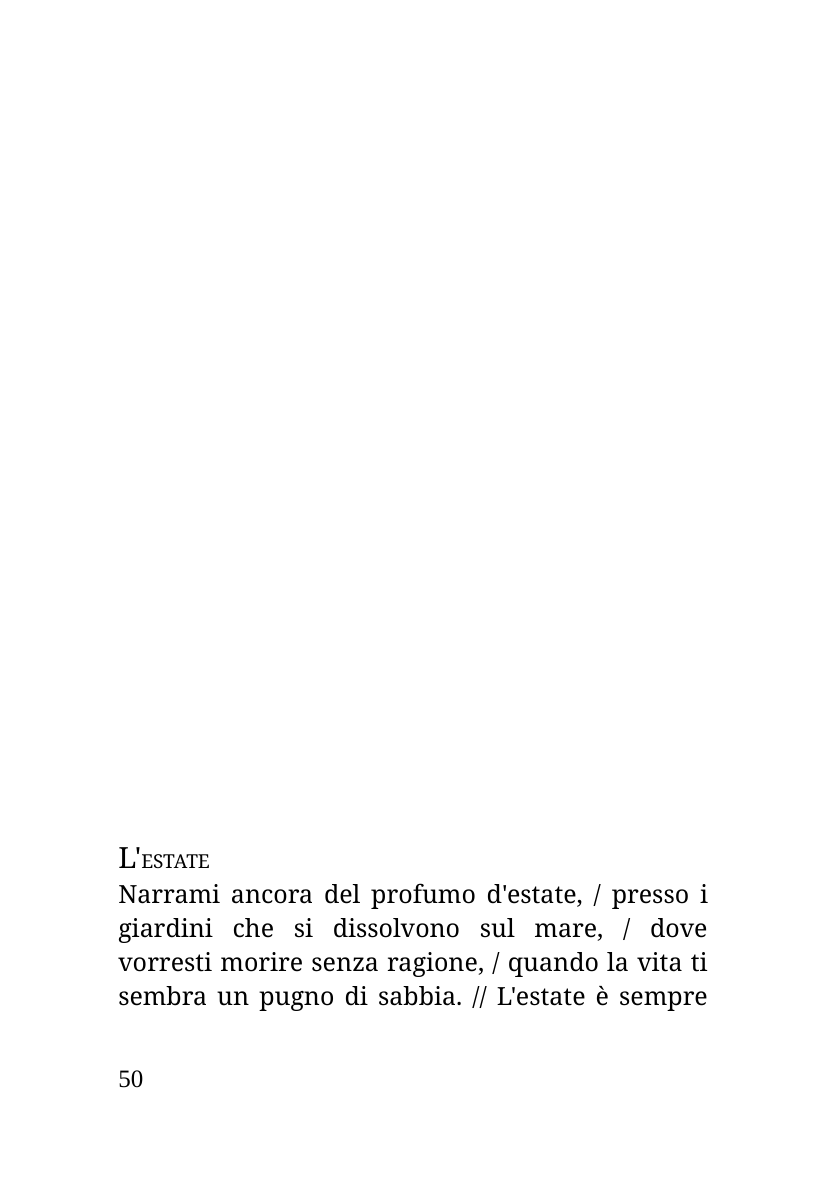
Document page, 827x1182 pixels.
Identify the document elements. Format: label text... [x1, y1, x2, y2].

text L'estate [118, 837, 709, 877]
text Narrami ancora del profumo d'estate, / presso i giardini che si dissolvono sul mare, / dove vorresti morire senza ragione, / quando la vita ti sembra un pugno di sabbia. // L'estate è sempre [118, 877, 709, 1013]
